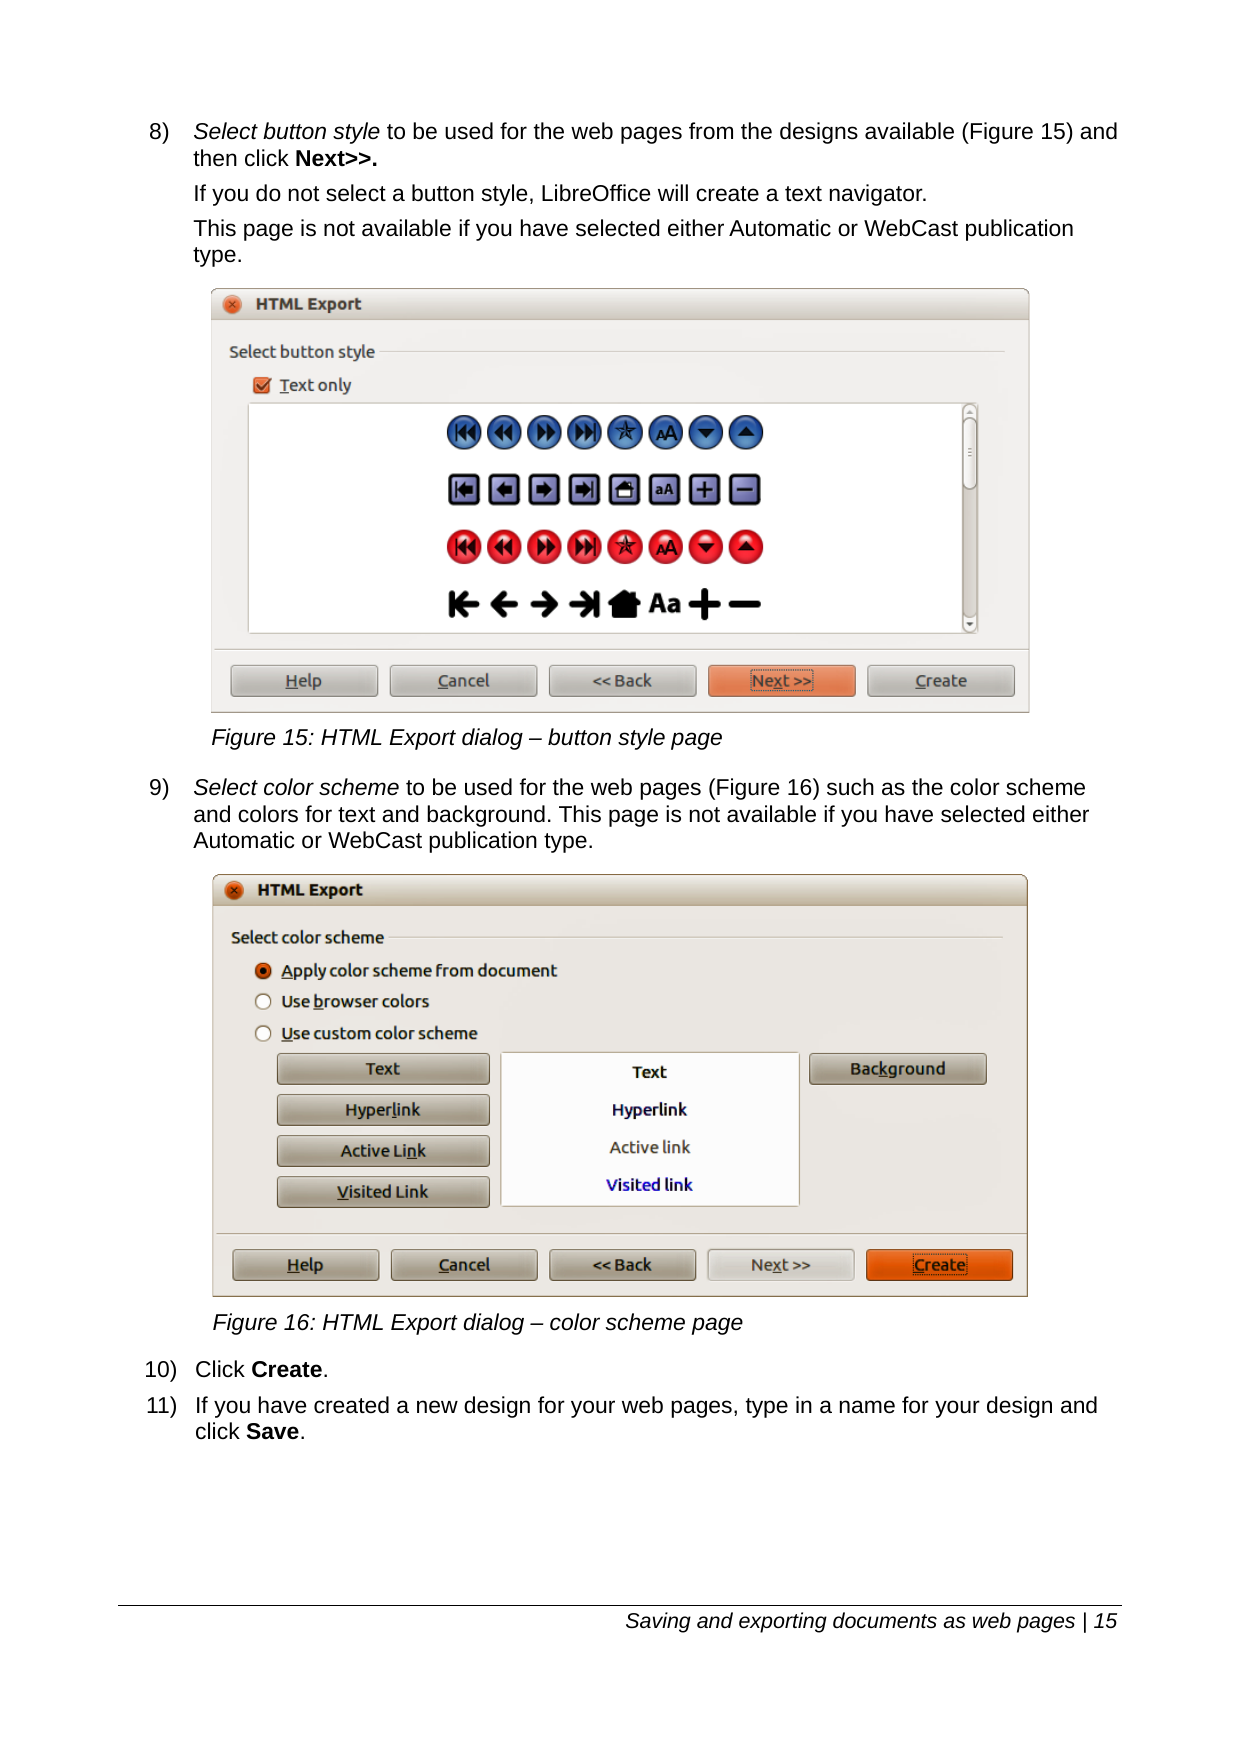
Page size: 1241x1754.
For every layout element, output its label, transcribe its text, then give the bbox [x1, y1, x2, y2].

list Select color scheme to be used for the web pages (Figure 16) such as the color scheme and colors for text and background. This page is not available if you have selected either Automatic or WebCast publication type. [169, 774, 1122, 853]
list If you have created a new design for your web pages, type in a name for your design and click Save. [177, 1392, 1122, 1444]
text Figure 15: HTML Export dialog – button style page [211, 724, 1029, 751]
picture [212, 874, 1028, 1297]
list Click Create. [177, 1356, 1122, 1383]
text Figure 16: HTML Export dialog – color scheme page [212, 1309, 1028, 1335]
list If you do not select a button style, LibreOffice will create a text navigator. [193, 180, 1122, 206]
picture [211, 288, 1030, 713]
list Select button style to be used for the web pages from the designs available (Figure 15) and then click Next>>. [169, 118, 1122, 171]
list This page is not available if you have selected either Automatic or WebCast publication type. [193, 215, 1122, 268]
